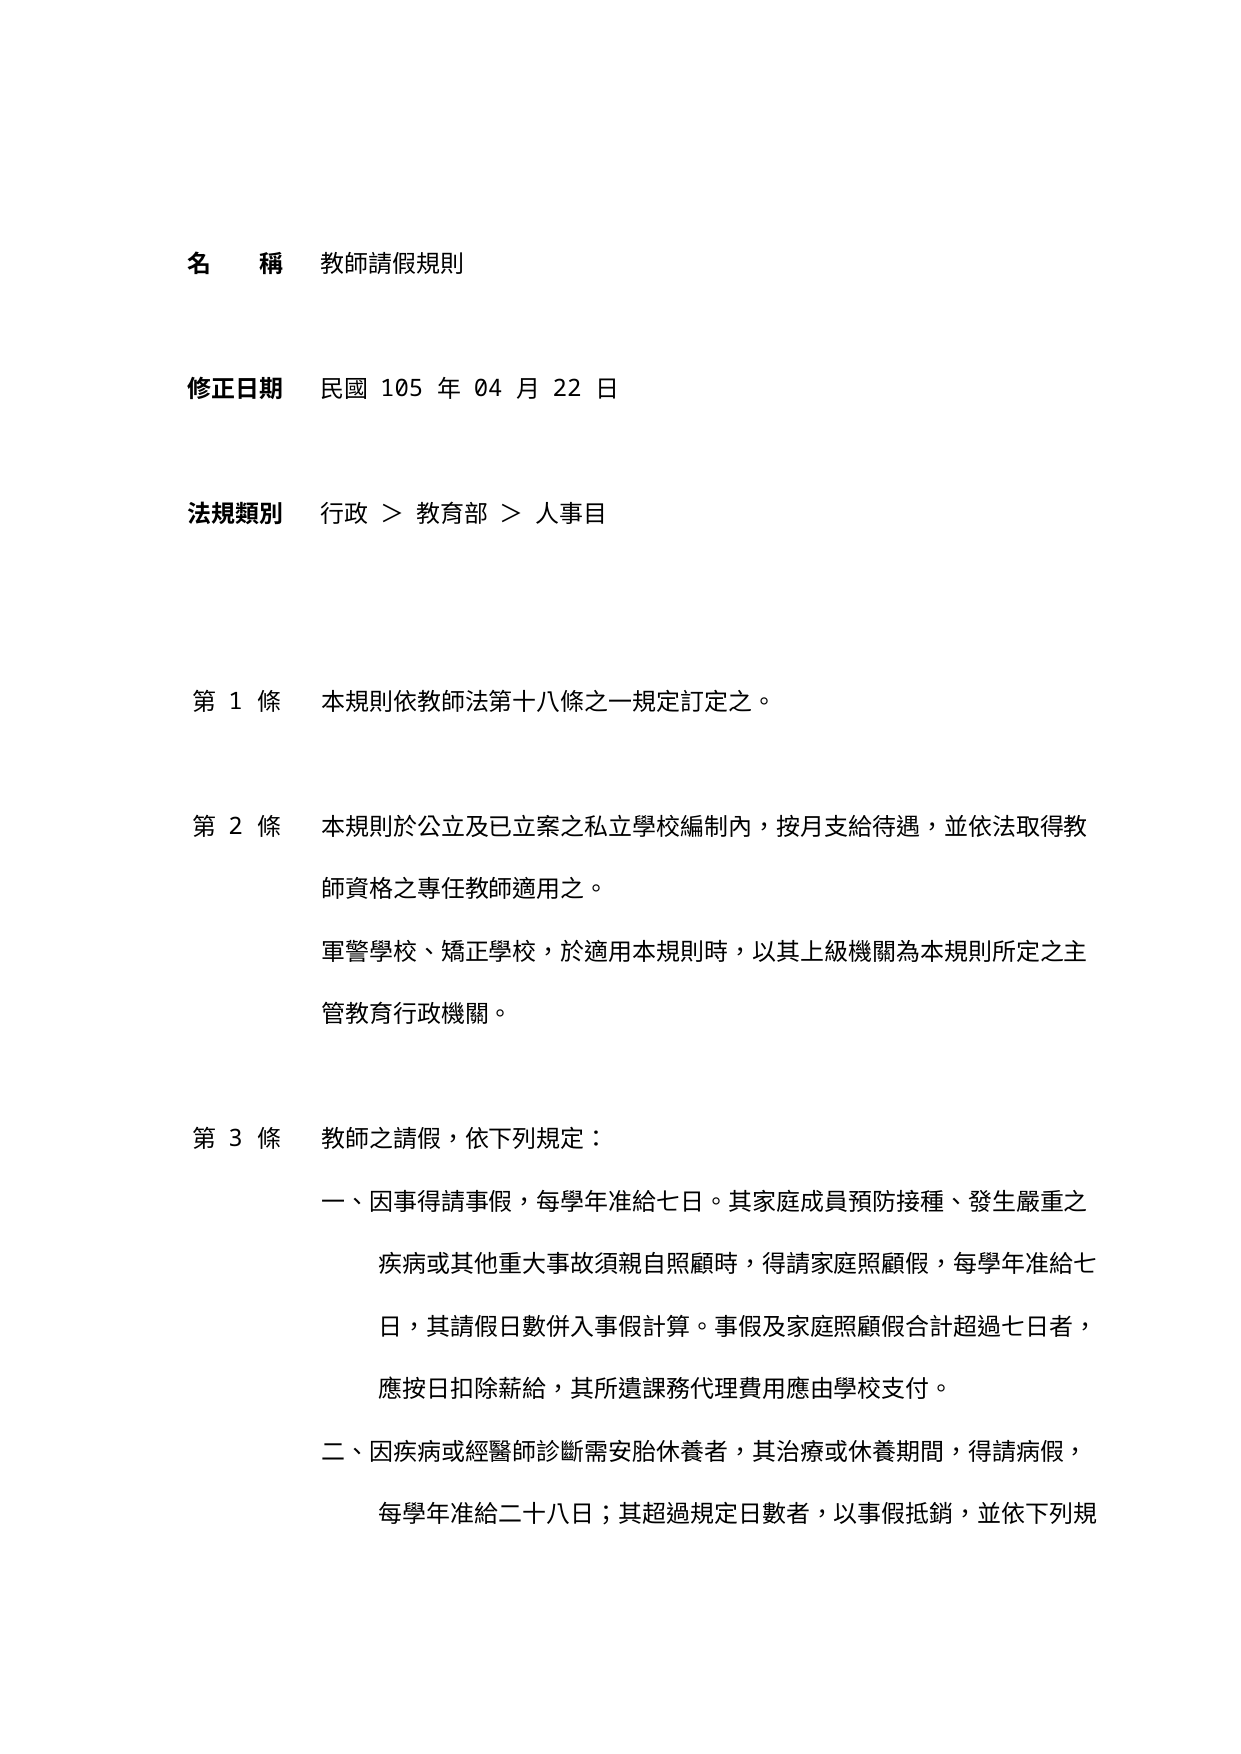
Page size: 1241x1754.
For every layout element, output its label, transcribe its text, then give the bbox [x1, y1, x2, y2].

table_cell [295, 1038, 316, 1538]
table_header 第 1 條 [188, 596, 295, 725]
table_cell 法規類別 [188, 413, 315, 538]
table_header [295, 596, 316, 725]
table_header 名 稱 [188, 158, 315, 288]
table_header 教師請假規則 [315, 158, 1172, 288]
table_header 本規則依教師法第十八條之一規定訂定之。 [316, 596, 1172, 725]
table_cell 民國 105 年 04 月 22 日 [315, 288, 1172, 413]
table_cell 第 3 條 [188, 1038, 295, 1538]
table_cell [295, 725, 316, 1038]
table_cell 教師之請假，依下列規定： 一、因事得請事假，每學年准給七日。其家庭成員預防接種、發生嚴重之 疾病或其他重大事故須親自照顧時，得請家庭照顧假，每學年准給七 日，其請假日數併入事假計算。事假及家庭照顧假合計超過七日者， 應按日扣除薪給，其所遺課務代理費用應由學校支付。 二、因疾病或經醫師診斷需安胎休養者，其治療或休養期間，得請病假， 每學年准給二十八日；其超過規定日數者，以事假抵銷，並依下列規 [316, 1038, 1172, 1538]
table_cell 本規則於公立及已立案之私立學校編制內，按月支給待遇，並依法取得教 師資格之專任教師適用之。 軍警學校、矯正學校，於適用本規則時，以其上級機關為本規則所定之主 管教育行政機關。 [316, 725, 1172, 1038]
table_cell 行政 ＞ 教育部 ＞ 人事目 [315, 413, 1172, 538]
table_cell 修正日期 [188, 288, 315, 413]
table_cell 第 2 條 [188, 725, 295, 1038]
